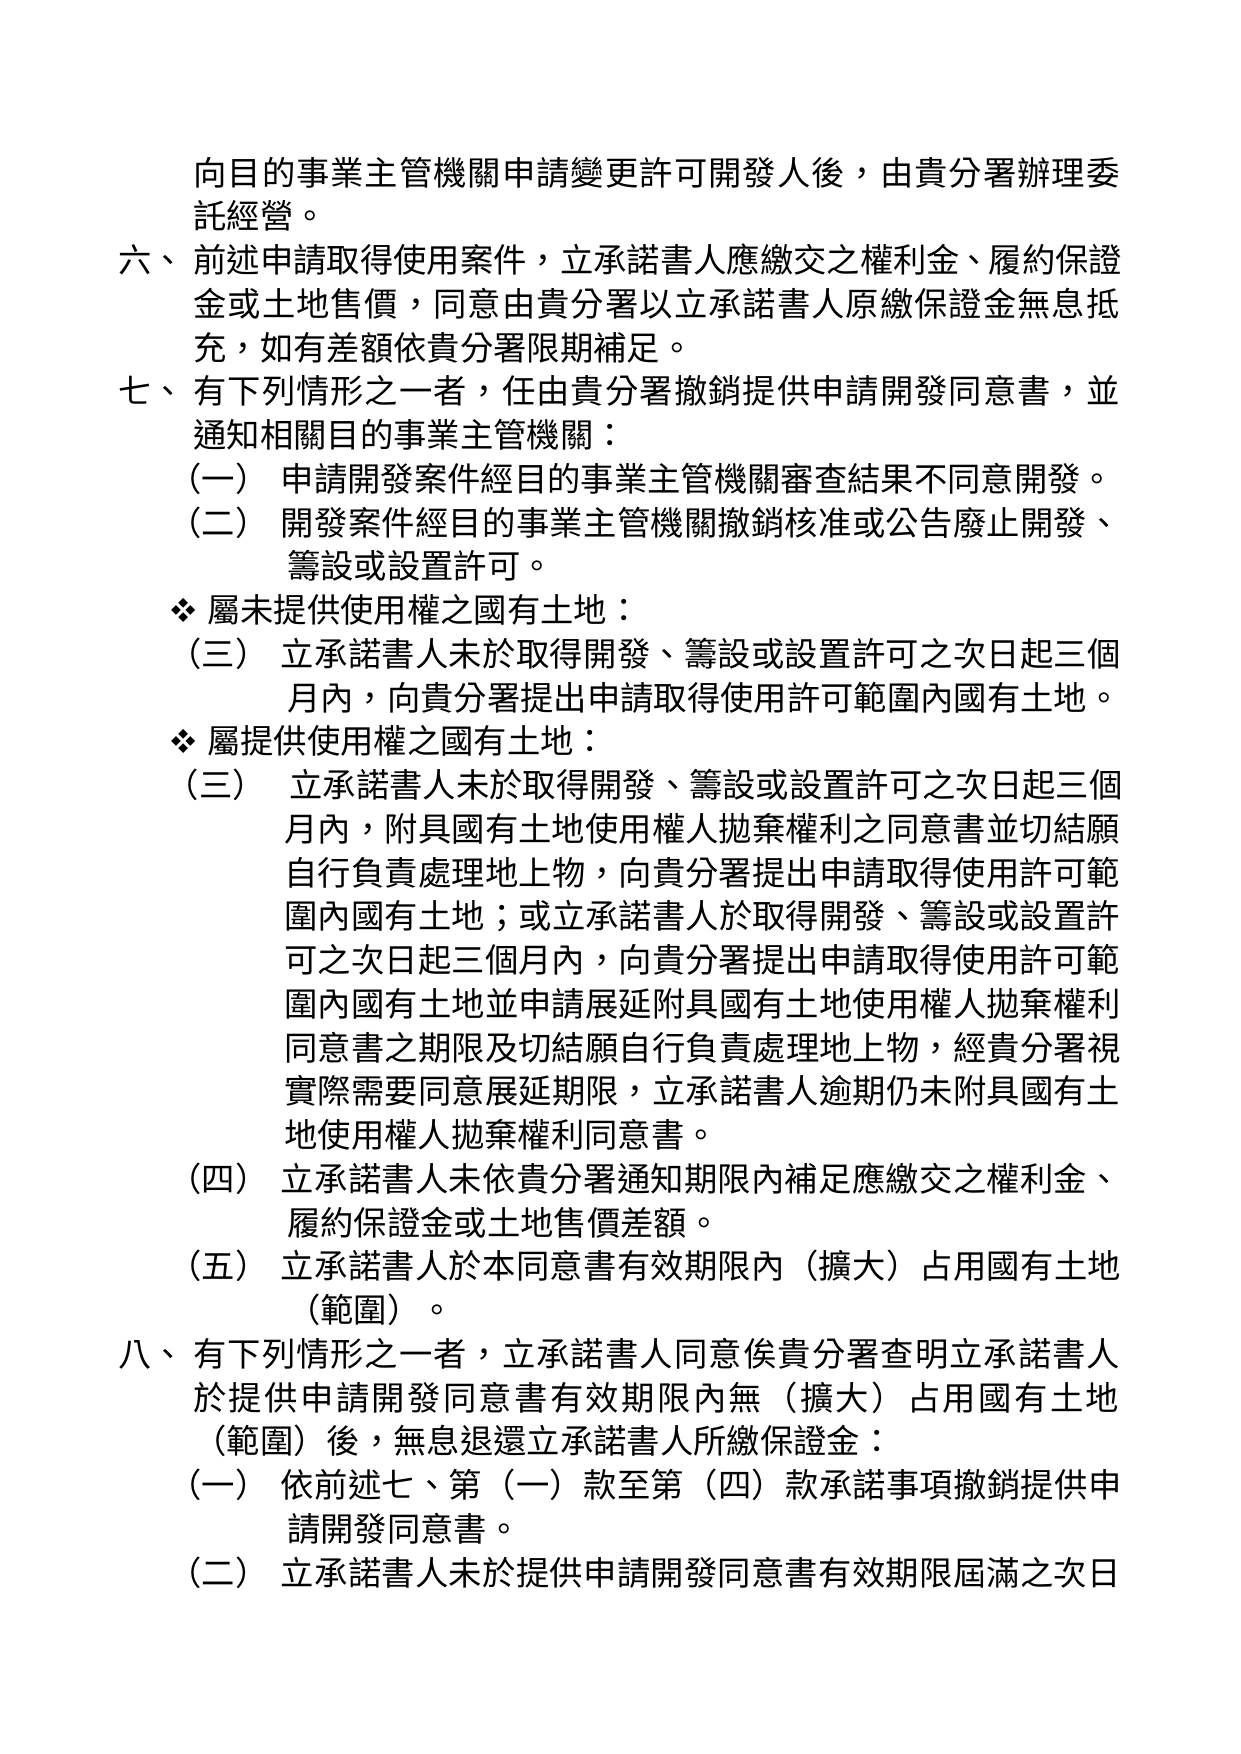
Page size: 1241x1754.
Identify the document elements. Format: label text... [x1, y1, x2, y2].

list 立承諾書人未於取得開發、籌設或設置許可之次日起三個月內，向貴分署提出申請取得使用許可範圍內國有土地。 [168, 631, 1122, 719]
list 依前述七、第（一）款至第（四）款承諾事項撤銷提供申請開發同意書。 [168, 1462, 1122, 1550]
list 立承諾書人於本同意書有效期限內（擴大）占用國有土地（範圍）。 [168, 1244, 1122, 1331]
text  屬未提供使用權之國有土地： [168, 587, 1122, 631]
list 前述申請取得使用案件，立承諾書人應繳交之權利金、履約保證金或土地售價，同意由貴分署以立承諾書人原繳保證金無息抵充，如有差額依貴分署限期補足。 [118, 237, 1122, 369]
list 向目的事業主管機關申請變更許可開發人後，由貴分署辦理委託經營。 [118, 150, 1122, 237]
list 開發案件經目的事業主管機關撤銷核准或公告廢止開發、籌設或設置許可。 [168, 500, 1122, 587]
list 有下列情形之一者，立承諾書人同意俟貴分署查明立承諾書人於提供申請開發同意書有效期限內無（擴大）占用國有土地（範圍）後，無息退還立承諾書人所繳保證金： [118, 1331, 1122, 1462]
text  屬提供使用權之國有土地： [168, 719, 1122, 762]
list 立承諾書人未依貴分署通知期限內補足應繳交之權利金、履約保證金或土地售價差額。 [168, 1156, 1122, 1244]
list 有下列情形之一者，任由貴分署撤銷提供申請開發同意書，並通知相關目的事業主管機關： [118, 369, 1122, 456]
list 立承諾書人未於取得開發、籌設或設置許可之次日起三個月內，附具國有土地使用權人拋棄權利之同意書並切結願自行負責處理地上物，向貴分署提出申請取得使用許可範圍內國有土地；或立承諾書人於取得開發、籌設或設置許可之次日起三個月內，向貴分署提出申請取得使用許可範圍內國有土地並申請展延附具國有土地使用權人拋棄權利同意書之期限及切結願自行負責處理地上物，經貴分署視實際需要同意展延期限，立承諾書人逾期仍未附具國有土地使用權人拋棄權利同意書。 [166, 762, 1122, 1156]
list 申請開發案件經目的事業主管機關審查結果不同意開發。 [168, 456, 1122, 500]
list 立承諾書人未於提供申請開發同意書有效期限屆滿之次日 [168, 1550, 1122, 1594]
